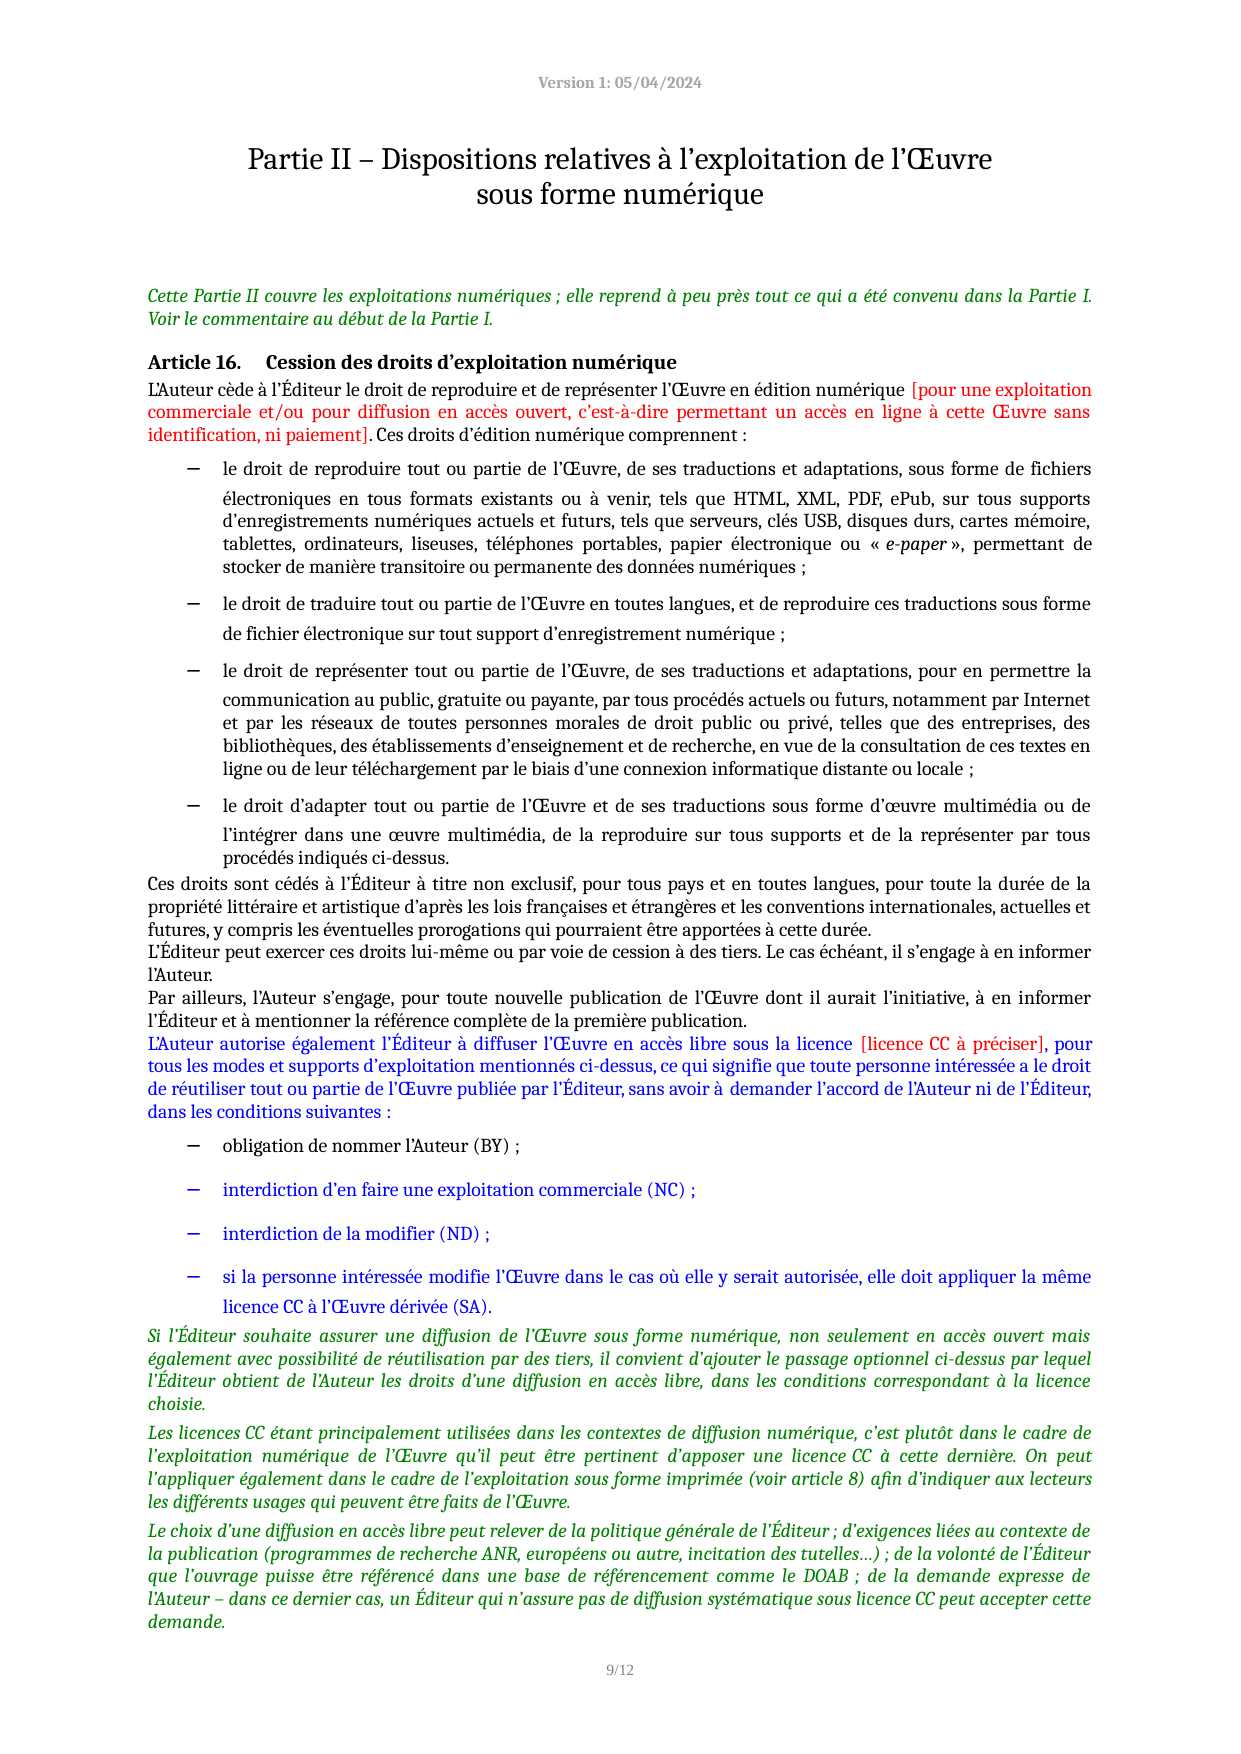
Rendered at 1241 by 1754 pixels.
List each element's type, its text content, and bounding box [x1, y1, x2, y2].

list interdiction d’en faire une exploitation commerciale (NC) ; [185, 1167, 1092, 1208]
text L’Éditeur peut exercer ces droits lui-même ou par voie de cession à des tiers. Le cas échéant, il s’engage à en informer l’Auteur. [148, 941, 1092, 987]
list le droit d’adapter tout ou partie de l’Œuvre et de ses traductions sous forme d’œuvre multimédia ou de l’intégrer dans une œuvre multimédia, de la reproduire sur tous supports et de la représenter par tous procédés indiqués ci-dessus. [185, 783, 1092, 869]
list le droit de traduire tout ou partie de l’Œuvre en toutes langues, et de reproduire ces traductions sous forme de fichier électronique sur tout support d’enregistrement numérique ; [185, 582, 1092, 645]
text Ces droits sont cédés à l’Éditeur à titre non exclusif, pour tous pays et en toutes langues, pour toute la durée de la propriété littéraire et artistique d’après les lois françaises et étrangères et les conventions internationales, actuelles et futures, y compris les éventuelles prorogations qui pourraient être apportées à cette durée. [148, 872, 1092, 941]
list si la personne intéressée modifie l’Œuvre dans le cas où elle y serait autorisée, elle doit appliquer la même licence CC à l’Œuvre dérivée (SA). [185, 1255, 1092, 1318]
list obligation de nommer l’Auteur (BY) ; [185, 1123, 1092, 1164]
text L’Auteur cède à l’Éditeur le droit de reproduire et de représenter l’Œuvre en édition numérique [pour une exploitation commerciale et/ou pour diffusion en accès ouvert, c’est-à-dire permettant un accès en ligne à cette Œuvre sans identification, ni paiement]. Ces droits d’édition numérique comprennent : [148, 378, 1092, 447]
text Par ailleurs, l’Auteur s’engage, pour toute nouvelle publication de l’Œuvre dont il aurait l’initiative, à en informer l’Éditeur et à mentionner la référence complète de la première publication. [148, 987, 1092, 1032]
text Le choix d’une diffusion en accès libre peut relever de la politique générale de l’Éditeur ; d’exigences liées au contexte de la publication (programmes de recherche ANR, européens ou autre, incitation des tutelles…) ; de la volonté de l’Éditeur que l’ouvrage puisse être référencé dans une base de référencement comme le DOAB ; de la demande expresse de l’Auteur – dans ce dernier cas, un Éditeur qui n’assure pas de diffusion systématique sous licence CC peut accepter cette demande. [148, 1519, 1092, 1633]
list le droit de reproduire tout ou partie de l’Œuvre, de ses traductions et adaptations, sous forme de fichiers électroniques en tous formats existants ou à venir, tels que HTML, XML, PDF, ePub, sur tous supports d’enregistrements numériques actuels et futurs, tels que serveurs, clés USB, disques durs, cartes mémoire, tablettes, ordinateurs, liseuses, téléphones portables, papier électronique ou « e-paper », permettant de stocker de manière transitoire ou permanente des données numériques ; [185, 447, 1092, 578]
list le droit de représenter tout ou partie de l’Œuvre, de ses traductions et adaptations, pour en permettre la communication au public, gratuite ou payante, par tous procédés actuels ou futurs, notamment par Internet et par les réseaux de toutes personnes morales de droit public ou privé, telles que des entreprises, des bibliothèques, des établissements d’enseignement et de recherche, en vue de la consultation de ces textes en ligne ou de leur téléchargement par le biais d’une connexion informatique distante ou locale ; [185, 648, 1092, 780]
title Partie II – Dispositions relatives à l’exploitation de l’Œuvre sous forme numérique [148, 141, 1092, 212]
text Cette Partie II couvre les exploitations numériques ; elle reprend à peu près tout ce qui a été convenu dans la Partie I. Voir le commentaire au début de la Partie I. [148, 284, 1092, 330]
text Si l’Éditeur souhaite assurer une diffusion de l’Œuvre sous forme numérique, non seulement en accès ouvert mais également avec possibilité de réutilisation par des tiers, il convient d’ajouter le passage optionnel ci-dessus par lequel l’Éditeur obtient de l’Auteur les droits d’une diffusion en accès libre, dans les conditions correspondant à la licence choisie. [148, 1324, 1092, 1416]
text L’Auteur autorise également l’Éditeur à diffuser l’Œuvre en accès libre sous la licence [licence CC à préciser], pour tous les modes et supports d’exploitation mentionnés ci-dessus, ce qui signifie que toute personne intéressée a le droit de réutiliser tout ou partie de l’Œuvre publiée par l’Éditeur, sans avoir à demander l’accord de l’Auteur ni de l’Éditeur, dans les conditions suivantes : [148, 1032, 1092, 1123]
text Les licences CC étant principalement utilisées dans les contextes de diffusion numérique, c’est plutôt dans le cadre de l’exploitation numérique de l’Œuvre qu’il peut être pertinent d’apposer une licence CC à cette dernière. On peut l’appliquer également dans le cadre de l’exploitation sous forme imprimée (voir article 8) afin d’indiquer aux lecteurs les différents usages qui peuvent être faits de l’Œuvre. [148, 1422, 1092, 1513]
subtitle Cession des droits d’exploitation numérique [148, 351, 1092, 375]
list interdiction de la modifier (ND) ; [185, 1211, 1092, 1252]
